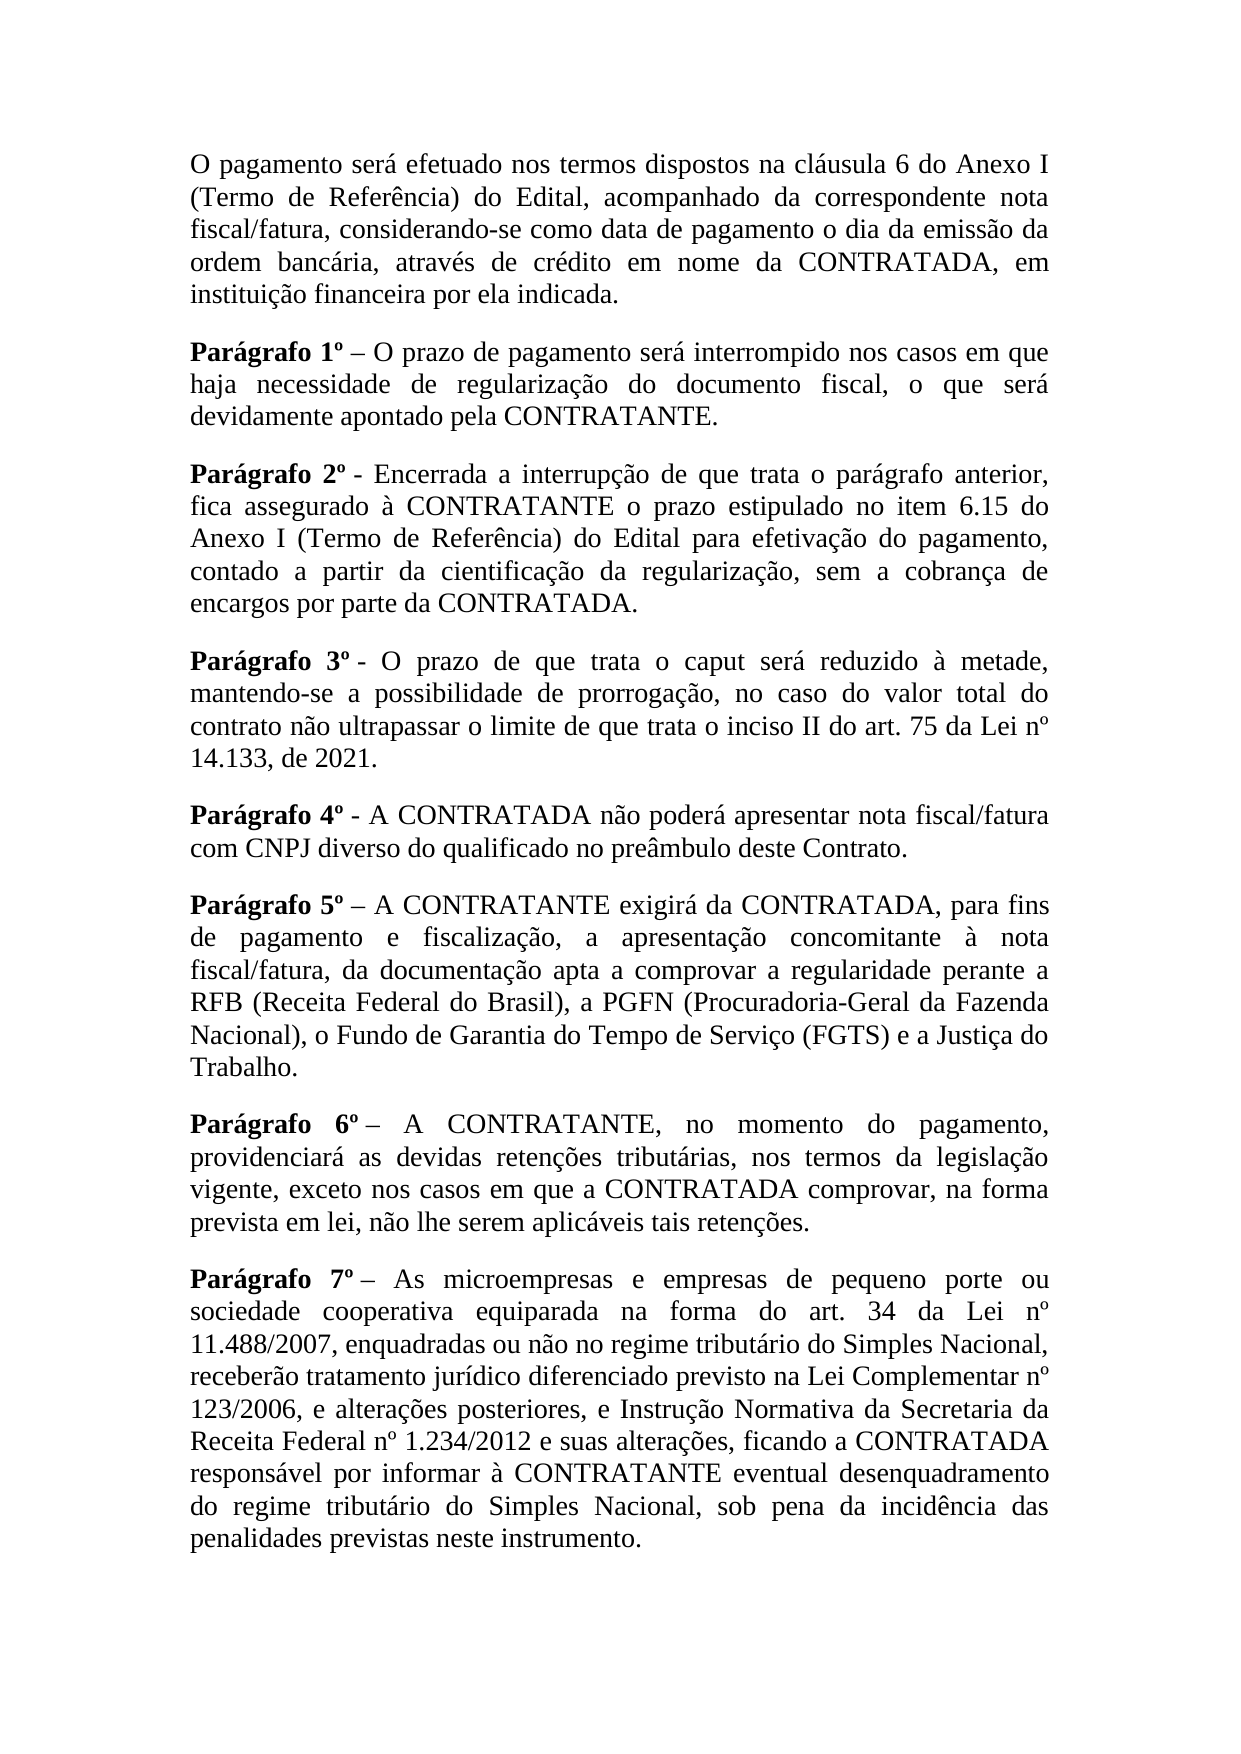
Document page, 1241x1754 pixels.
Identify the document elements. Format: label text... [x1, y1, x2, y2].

text Parágrafo 7º – As microempresas e empresas de pequeno porte ou sociedade cooperativa equiparada na forma do art. 34 da Lei nº 11.488/2007, enquadradas ou não no regime tributário do Simples Nacional, receberão tratamento jurídico diferenciado previsto na Lei Complementar nº 123/2006, e alterações posteriores, e Instrução Normativa da Secretaria da Receita Federal nº 1.234/2012 e suas alterações, ficando a CONTRATADA responsável por informar à CONTRATANTE eventual desenquadramento do regime tributário do Simples Nacional, sob pena da incidência das penalidades previstas neste instrumento. [190, 1262, 1051, 1554]
text O pagamento será efetuado nos termos dispostos na cláusula 6 do Anexo I (Termo de Referência) do Edital, acompanhado da correspondente nota fiscal/fatura, considerando-se como data de pagamento o dia da emissão da ordem bancária, através de crédito em nome da CONTRATADA, em instituição financeira por ela indicada. [190, 148, 1051, 309]
text Parágrafo 3º - O prazo de que trata o caput será reduzido à metade, mantendo-se a possibilidade de prorrogação, no caso do valor total do contrato não ultrapassar o limite de que trata o inciso II do art. 75 da Lei nº 14.133, de 2021. [190, 644, 1051, 773]
text Parágrafo 5º – A CONTRATANTE exigirá da CONTRATADA, para fins de pagamento e fiscalização, a apresentação concomitante à nota fiscal/fatura, da documentação apta a comprovar a regularidade perante a RFB (Receita Federal do Brasil), a PGFN (Procuradoria-Geral da Fazenda Nacional), o Fundo de Garantia do Tempo de Serviço (FGTS) e a Justiça do Trabalho. [190, 888, 1051, 1082]
text Parágrafo 6º – A CONTRATANTE, no momento do pagamento, providenciará as devidas retenções tributárias, nos termos da legislação vigente, exceto nos casos em que a CONTRATADA comprovar, na forma prevista em lei, não lhe serem aplicáveis tais retenções. [190, 1107, 1051, 1237]
text Parágrafo 4º - A CONTRATADA não poderá apresentar nota fiscal/fatura com CNPJ diverso do qualificado no preâmbulo deste Contrato. [190, 798, 1051, 863]
text Parágrafo 2º - Encerrada a interrupção de que trata o parágrafo anterior, fica assegurado à CONTRATANTE o prazo estipulado no item 6.15 do Anexo I (Termo de Referência) do Edital para efetivação do pagamento, contado a partir da cientificação da regularização, sem a cobrança de encargos por parte da CONTRATADA. [190, 457, 1051, 619]
text Parágrafo 1º – O prazo de pagamento será interrompido nos casos em que haja necessidade de regularização do documento fiscal, o que será devidamente apontado pela CONTRATANTE. [190, 334, 1051, 432]
